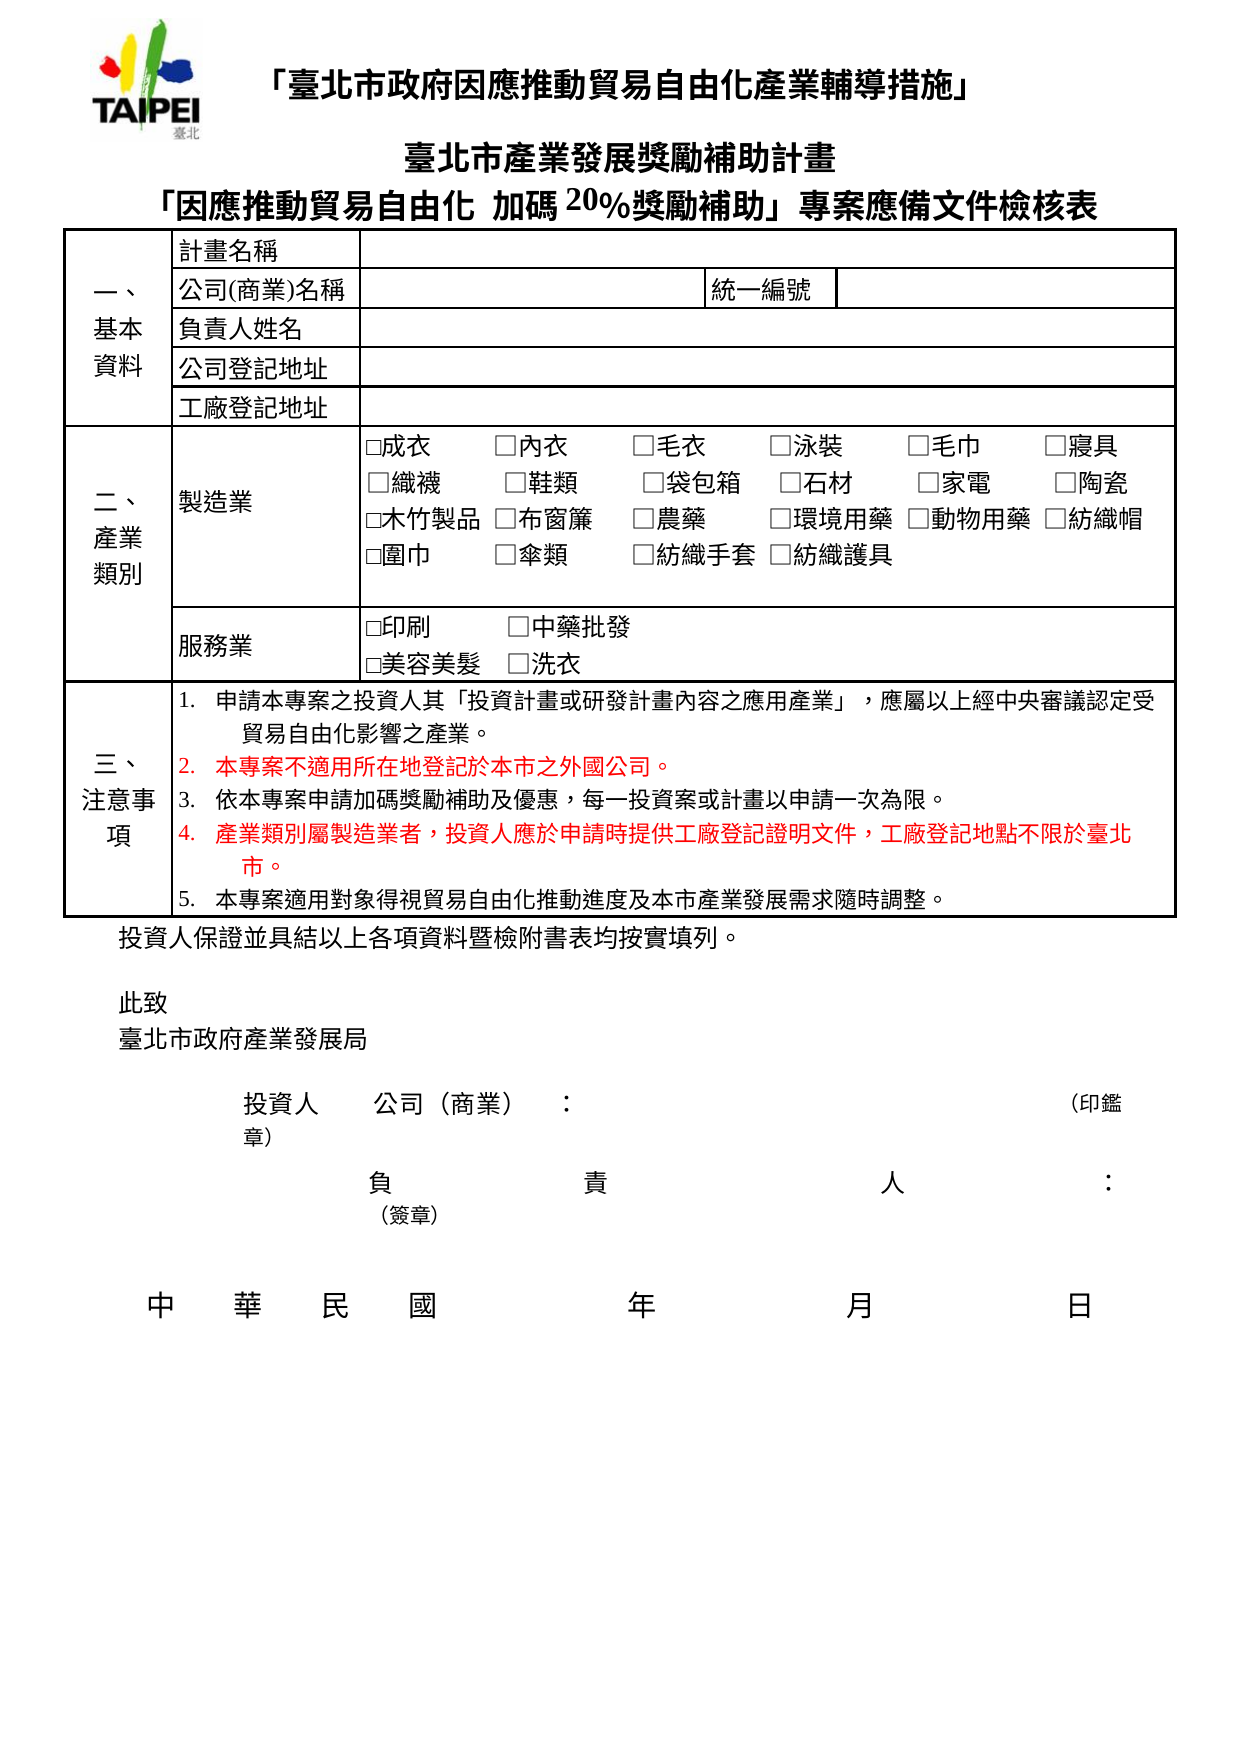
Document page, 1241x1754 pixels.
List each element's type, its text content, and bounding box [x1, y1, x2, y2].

table_cell [361, 269, 704, 307]
table_cell [361, 309, 1174, 346]
table_cell [838, 269, 1174, 307]
table_cell 三、 注意事項 [66, 683, 171, 915]
table_header [361, 231, 1174, 267]
text 負 責 人 ： （簽章） [368, 1163, 1122, 1230]
table_header 一、 基本 資料 [66, 231, 171, 425]
text 臺北市政府產業發展局 [118, 1019, 1122, 1056]
table_cell 公司登記地址 [173, 348, 359, 385]
table_cell 公司(商業)名稱 [173, 269, 359, 307]
table_cell 二、 產業 類別 [66, 427, 171, 680]
text 臺北市產業發展獎勵補助計畫 [118, 131, 1122, 179]
table_cell [361, 348, 1174, 385]
table_cell 申請本專案之投資人其「投資計畫或研發計畫內容之應用產業」，應屬以上經中央審議認定受貿易自由化影響之產業。 本專案不適用所在地登記於本市之外國公司。 依本專案申請加碼獎勵補助及優惠，每一投資案或計畫以申請一次為限。 產業類別屬製造業者，投資人應於申請時提供工廠登記證明文件，工廠登記地點不限於臺北市。 本專案適用對象得視貿易自由化推動進度及本市產業發展需求隨時調整。 [173, 683, 1174, 915]
text 投資人保證並具結以上各項資料暨檢附書表均按實填列。 [118, 918, 1122, 954]
table_cell □成衣 □內衣 □毛衣 □泳裝 □毛巾 □寢具 □織襪 □鞋類 □袋包箱 □石材 □家電 □陶瓷 □木竹製品 □布窗簾 □農藥 □環境用藥 □動物用藥 □紡織帽 □圍巾 □傘類 □紡織手套 □紡織護具 [361, 427, 1174, 606]
text 中 華 民 國 年 月 日 [118, 1283, 1122, 1325]
text 此致 [118, 983, 1122, 1019]
table_cell 統一編號 [706, 269, 835, 307]
text 投資人 公司（商業） ： （印鑑章） [243, 1084, 1122, 1151]
table_cell 製造業 [173, 427, 359, 606]
table_cell □印刷 □中藥批發 □美容美髮 □洗衣 [361, 608, 1174, 680]
table_cell [361, 388, 1174, 425]
table_header 計畫名稱 [173, 231, 359, 267]
table_cell 工廠登記地址 [173, 388, 359, 425]
table_cell 負責人姓名 [173, 309, 359, 346]
table_cell 服務業 [173, 608, 359, 680]
text 「因應推動貿易自由化 加碼20％獎勵補助」專案應備文件檢核表 [118, 179, 1122, 228]
